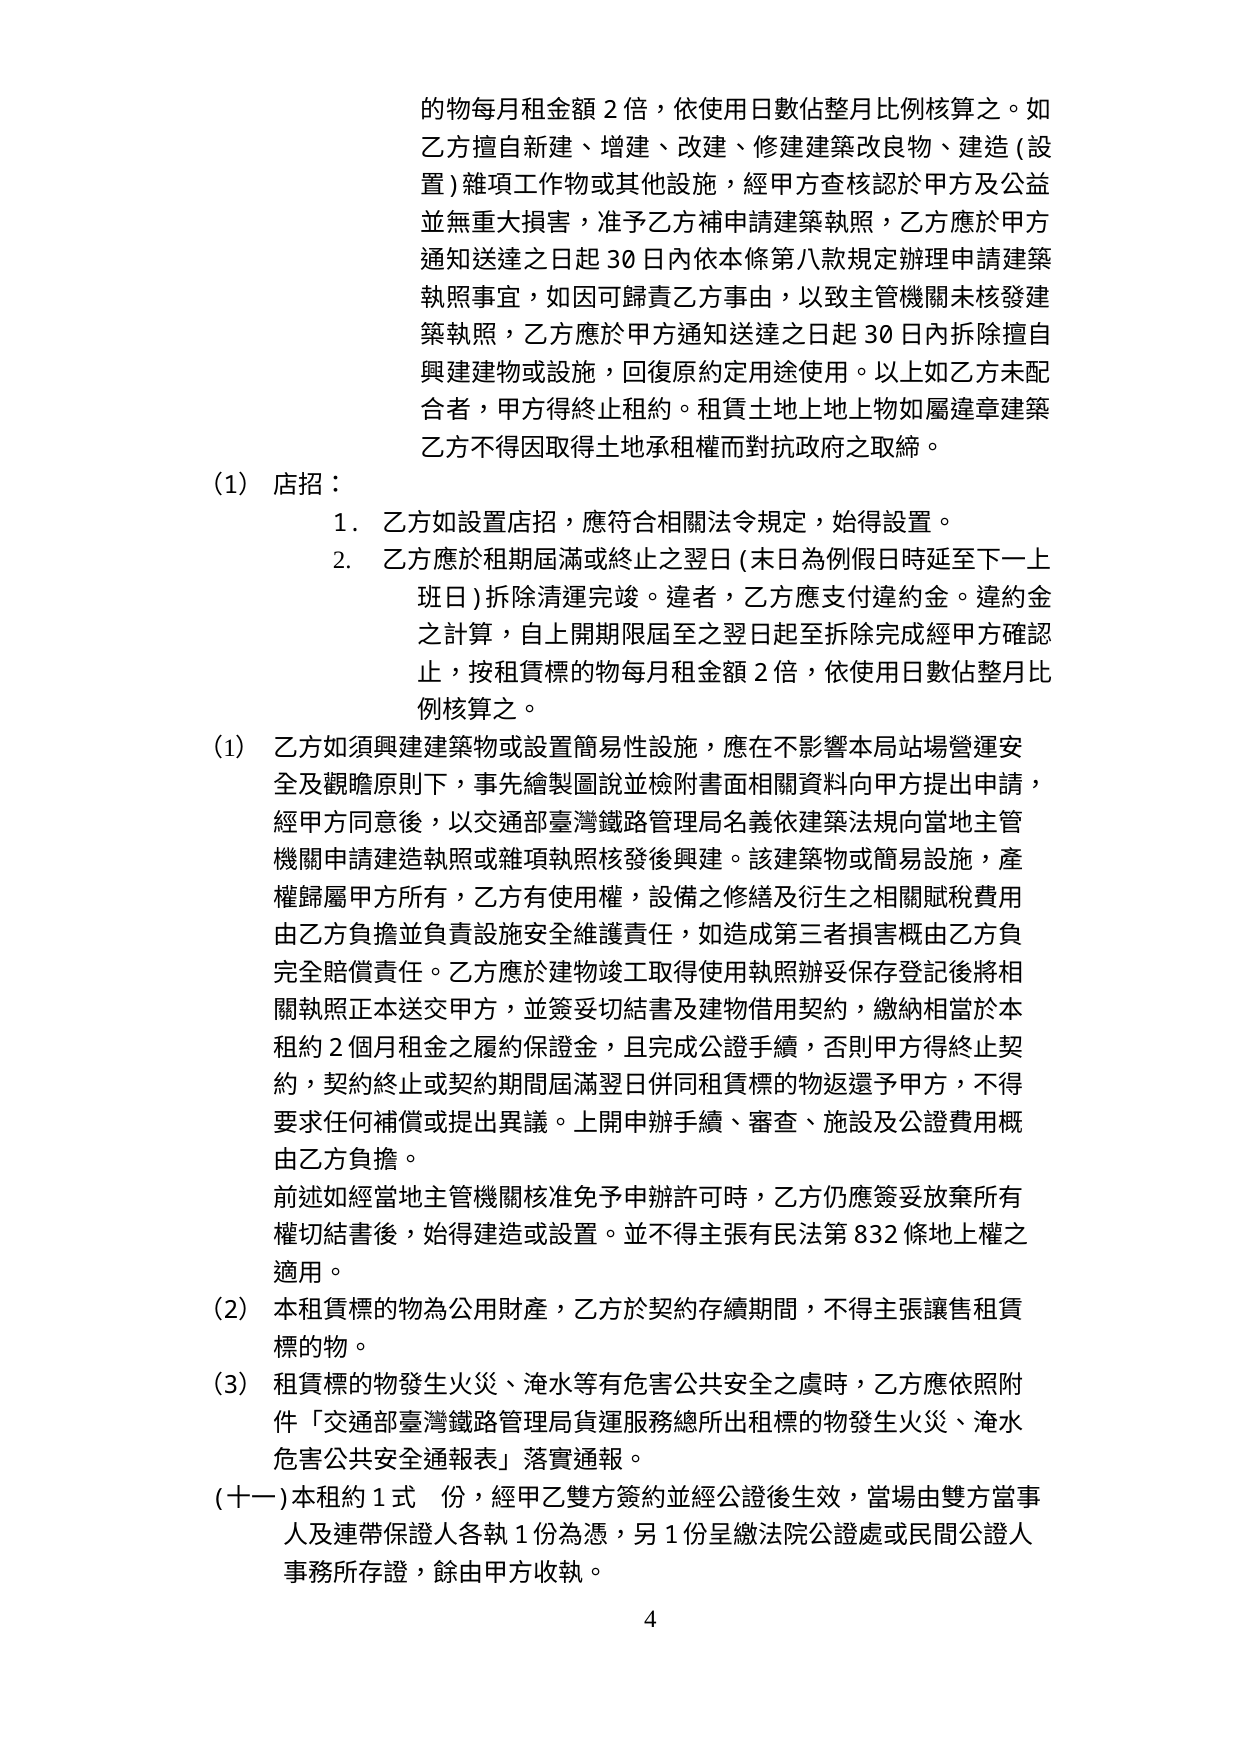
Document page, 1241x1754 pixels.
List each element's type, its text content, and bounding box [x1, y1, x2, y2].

list 本租賃標的物為公用財產，乙方於契約存續期間，不得主張讓售租賃標的物。 [198, 1289, 1047, 1364]
list 乙方如設置店招，應符合相關法令規定，始得設置。 [332, 501, 1053, 539]
list 租賃標的物發生火災、淹水等有危害公共安全之虞時，乙方應依照附件「交通部臺灣鐵路管理局貨運服務總所出租標的物發生火災、淹水危害公共安全通報表」落實通報。 [198, 1364, 1047, 1476]
text 前述如經當地主管機關核准免予申辦許可時，乙方仍應簽妥放棄所有權切結書後，始得建造或設置。並不得主張有民法第832條地上權之適用。 [273, 1176, 1047, 1289]
list 乙方如須興建建築物或設置簡易性設施，應在不影響本局站場營運安全及觀瞻原則下，事先繪製圖說並檢附書面相關資料向甲方提出申請，經甲方同意後，以交通部臺灣鐵路管理局名義依建築法規向當地主管機關申請建造執照或雜項執照核發後興建。該建築物或簡易設施，產權歸屬甲方所有，乙方有使用權，設備之修繕及衍生之相關賦稅費用由乙方負擔並負責設施安全維護責任，如造成第三者損害概由乙方負完全賠償責任。乙方應於建物竣工取得使用執照辦妥保存登記後將相關執照正本送交甲方，並簽妥切結書及建物借用契約，繳納相當於本租約2個月租金之履約保證金，且完成公證手續，否則甲方得終止契約，契約終止或契約期間屆滿翌日併同租賃標的物返還予甲方，不得要求任何補償或提出異議。上開申辦手續、審查、施設及公證費用概由乙方負擔。 [198, 726, 1047, 1176]
text (十一)本租約1式 份，經甲乙雙方簽約並經公證後生效，當場由雙方當事人及連帶保證人各執1份為憑，另1份呈繳法院公證處或民間公證人事務所存證，餘由甲方收執。 [211, 1476, 1047, 1589]
list 不得擅自在租賃標的物上新建、增建、改建、修建建築改良物、建造（設置）雜項工作物或其他設施。違者，乙方應於甲方通知送達之日起30日內拆除擅自興建建物或設施，如逾期未拆除，乙方應支付違約金。違約金之計算，自上開期限屆至之翌日起至拆除完成經甲方確認止，按租賃標的物每月租金額2倍，依使用日數佔整月比例核算之。如乙方擅自新建、增建、改建、修建建築改良物、建造(設置)雜項工作物或其他設施，經甲方查核認於甲方及公益並無重大損害，准予乙方補申請建築執照，乙方應於甲方通知送達之日起30日內依本條第八款規定辦理申請建築執照事宜，如因可歸責乙方事由，以致主管機關未核發建築執照，乙方應於甲方通知送達之日起30日內拆除擅自興建建物或設施，回復原約定用途使用。以上如乙方未配合者，甲方得終止租約。租賃土地上地上物如屬違章建築，乙方不得因取得土地承租權而對抗政府之取締。 [331, 89, 1053, 464]
list 店招： [198, 464, 1047, 501]
list 乙方應於租期屆滿或終止之翌日(末日為例假日時延至下一上班日)拆除清運完竣。違者，乙方應支付違約金。違約金之計算，自上開期限屆至之翌日起至拆除完成經甲方確認止，按租賃標的物每月租金額2倍，依使用日數佔整月比例核算之。 [333, 539, 1053, 726]
